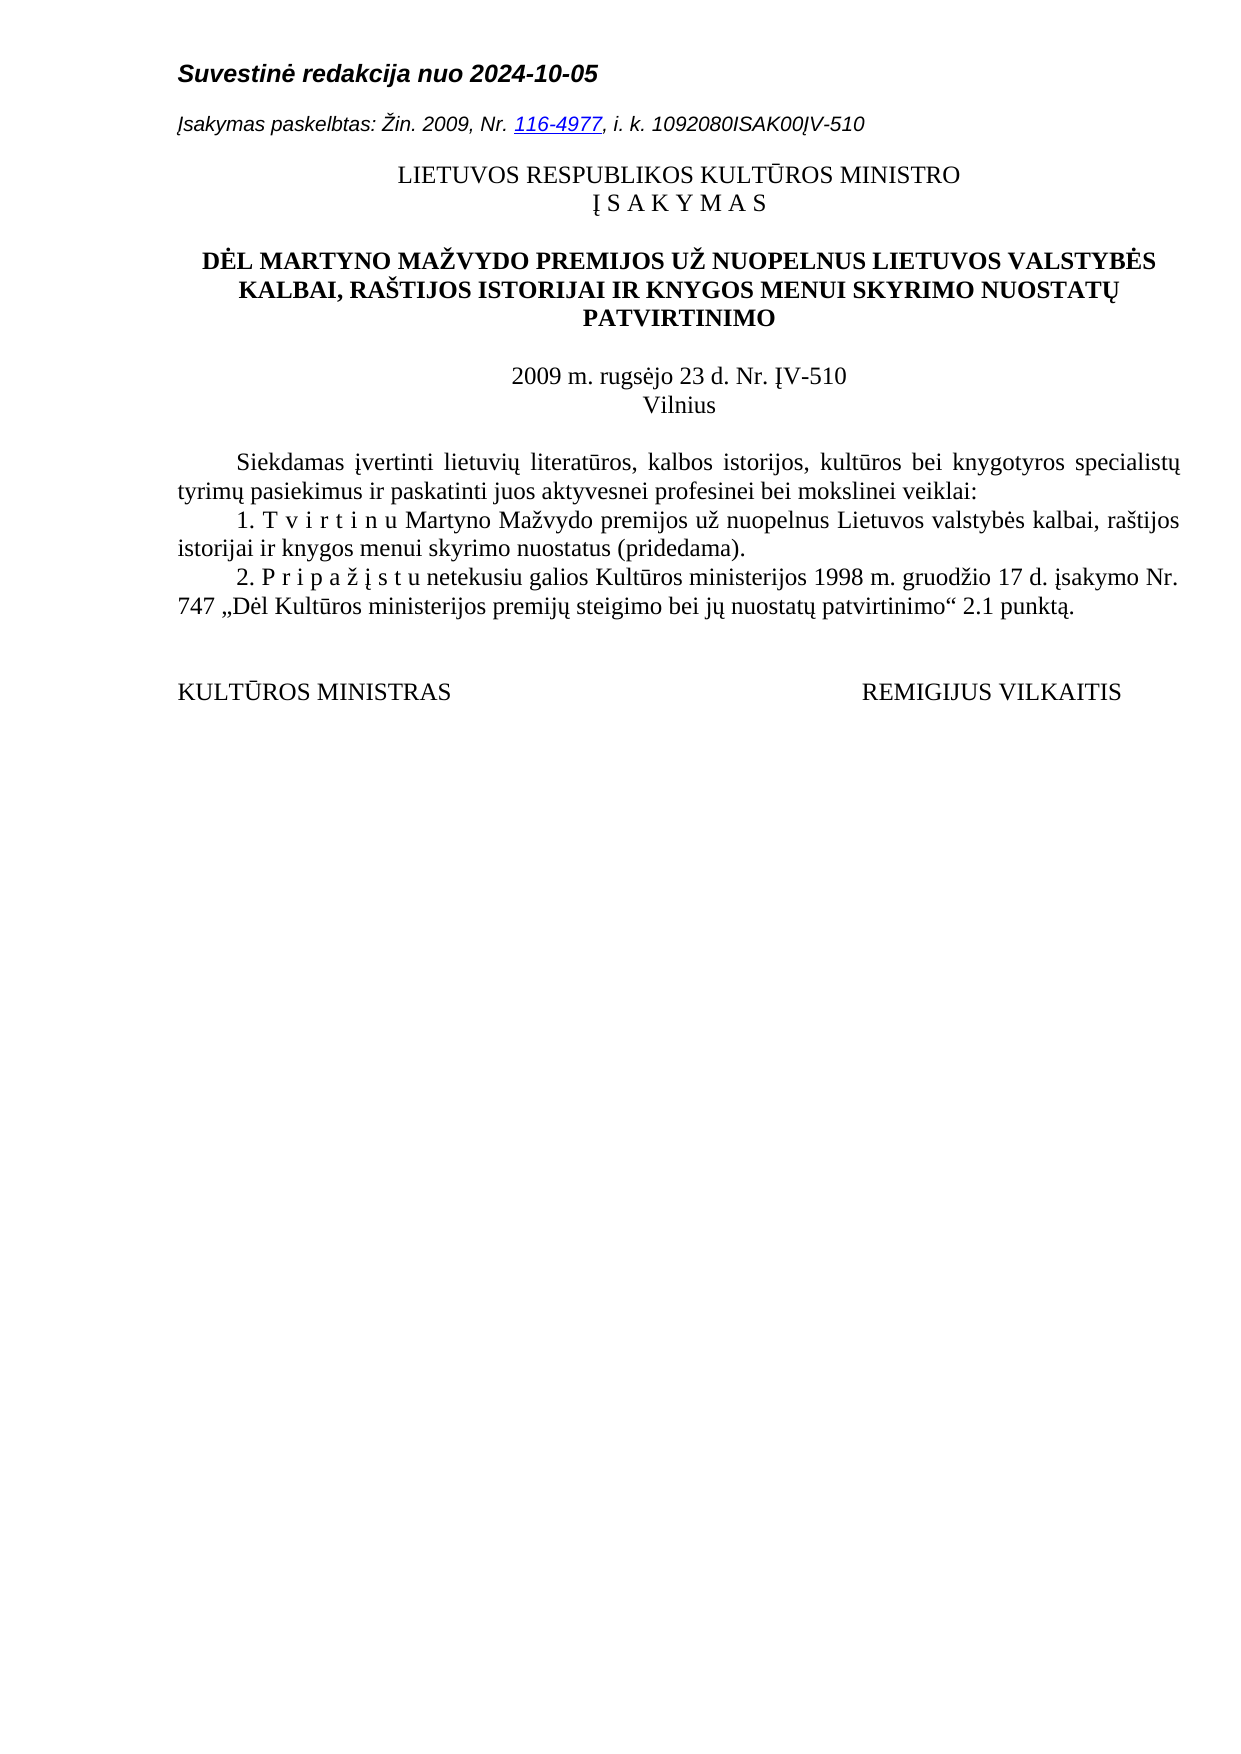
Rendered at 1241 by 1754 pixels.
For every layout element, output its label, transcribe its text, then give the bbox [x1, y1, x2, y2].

text LIETUVOS RESPUBLIKOS KULTŪROS MINISTRO [177, 160, 1181, 188]
text Kultūros ministras Remigijus Vilkaitis [177, 677, 1181, 706]
text Įsakymas paskelbtas: Žin. 2009, Nr. 116-4977, i. k. 1092080ISAK00ĮV-510 [177, 112, 1181, 136]
text 1. T v i r t i n u Martyno Mažvydo premijos už nuopelnus Lietuvos valstybės kalbai, raštijos istorijai ir knygos menui skyrimo nuostatus (pridedama). [177, 505, 1181, 562]
text 2009 m. rugsėjo 23 d. Nr. ĮV-510 [177, 361, 1181, 390]
text Suvestinė redakcija nuo 2024-10-05 [177, 59, 1181, 88]
text Į S A K Y M A S [177, 188, 1181, 217]
text DĖL MARTYNO MAŽVYDO PREMIJOS UŽ NUOPELNUS LIETUVOS VALSTYBĖS KALBAI, RAŠTIJOS ISTORIJAI IR KNYGOS MENUI SKYRIMO NUOSTATŲ PATVIRTINIMO [177, 246, 1181, 332]
text 2. P r i p a ž į s t u netekusiu galios Kultūros ministerijos 1998 m. gruodžio 17 d. įsakymo Nr. 747 „Dėl Kultūros ministerijos premijų steigimo bei jų nuostatų patvirtinimo“ 2.1 punktą. [177, 562, 1181, 620]
text Siekdamas įvertinti lietuvių literatūros, kalbos istorijos, kultūros bei knygotyros specialistų tyrimų pasiekimus ir paskatinti juos aktyvesnei profesinei bei mokslinei veiklai: [177, 447, 1181, 505]
text Vilnius [177, 390, 1181, 418]
